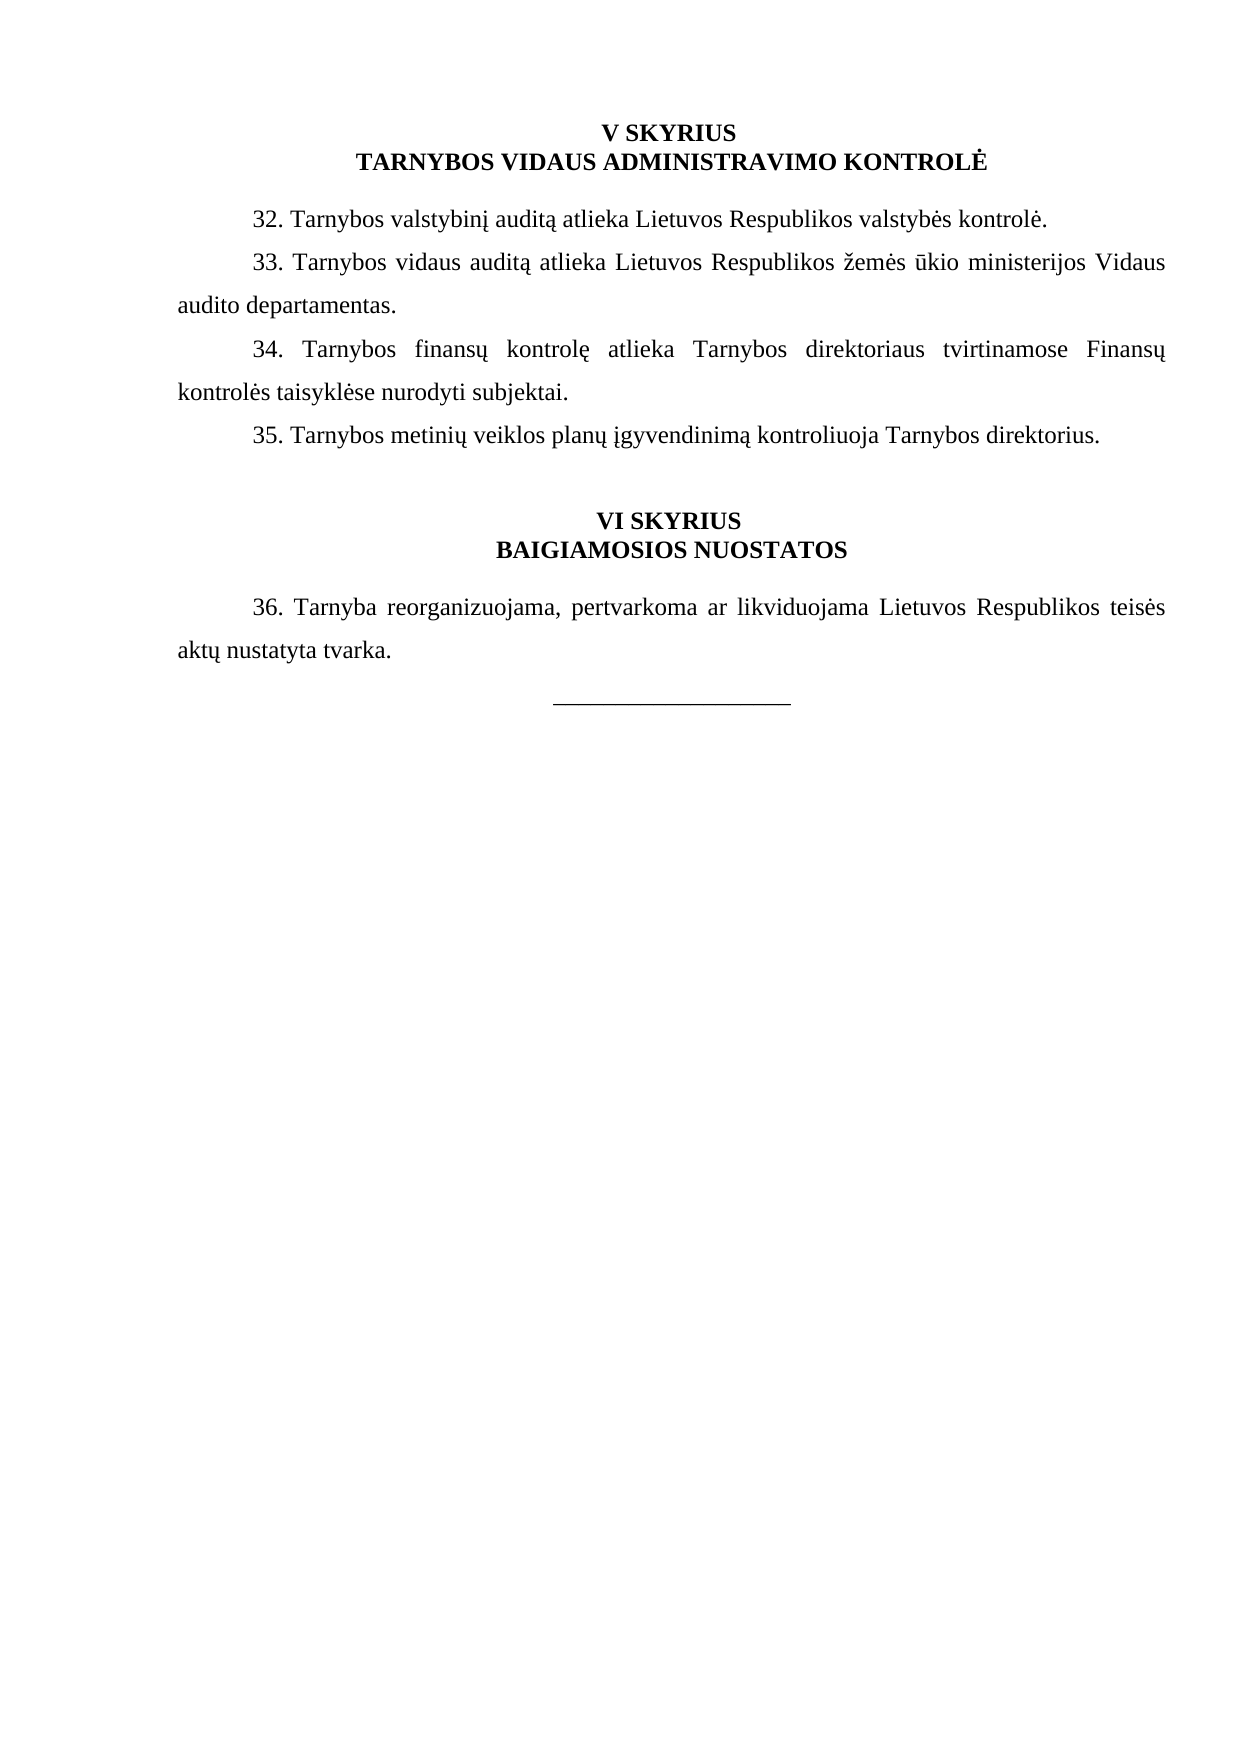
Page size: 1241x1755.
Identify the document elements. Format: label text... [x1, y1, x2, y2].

text 35. Tarnybos metinių veiklos planų įgyvendinimą kontroliuoja Tarnybos direktorius. [177, 420, 1166, 449]
text TARNYBOS VIDAUS ADMINISTRAVIMO KONTROLĖ [177, 147, 1166, 176]
text 32. Tarnybos valstybinį auditą atlieka Lietuvos Respublikos valstybės kontrolė. [177, 204, 1166, 233]
text V SKYRIUS [177, 118, 1166, 147]
text 34. Tarnybos finansų kontrolę atlieka Tarnybos direktoriaus tvirtinamose Finansų kontrolės taisyklėse nurodyti subjektai. [177, 334, 1166, 406]
text VI SKYRIUS [177, 506, 1166, 535]
text 33. Tarnybos vidaus auditą atlieka Lietuvos Respublikos žemės ūkio ministerijos Vidaus audito departamentas. [177, 247, 1166, 319]
text ___________________ [177, 679, 1166, 707]
text 36. Tarnyba reorganizuojama, pertvarkoma ar likviduojama Lietuvos Respublikos teisės aktų nustatyta tvarka. [177, 592, 1166, 664]
text BAIGIAMOSIOS NUOSTATOS [177, 535, 1166, 564]
